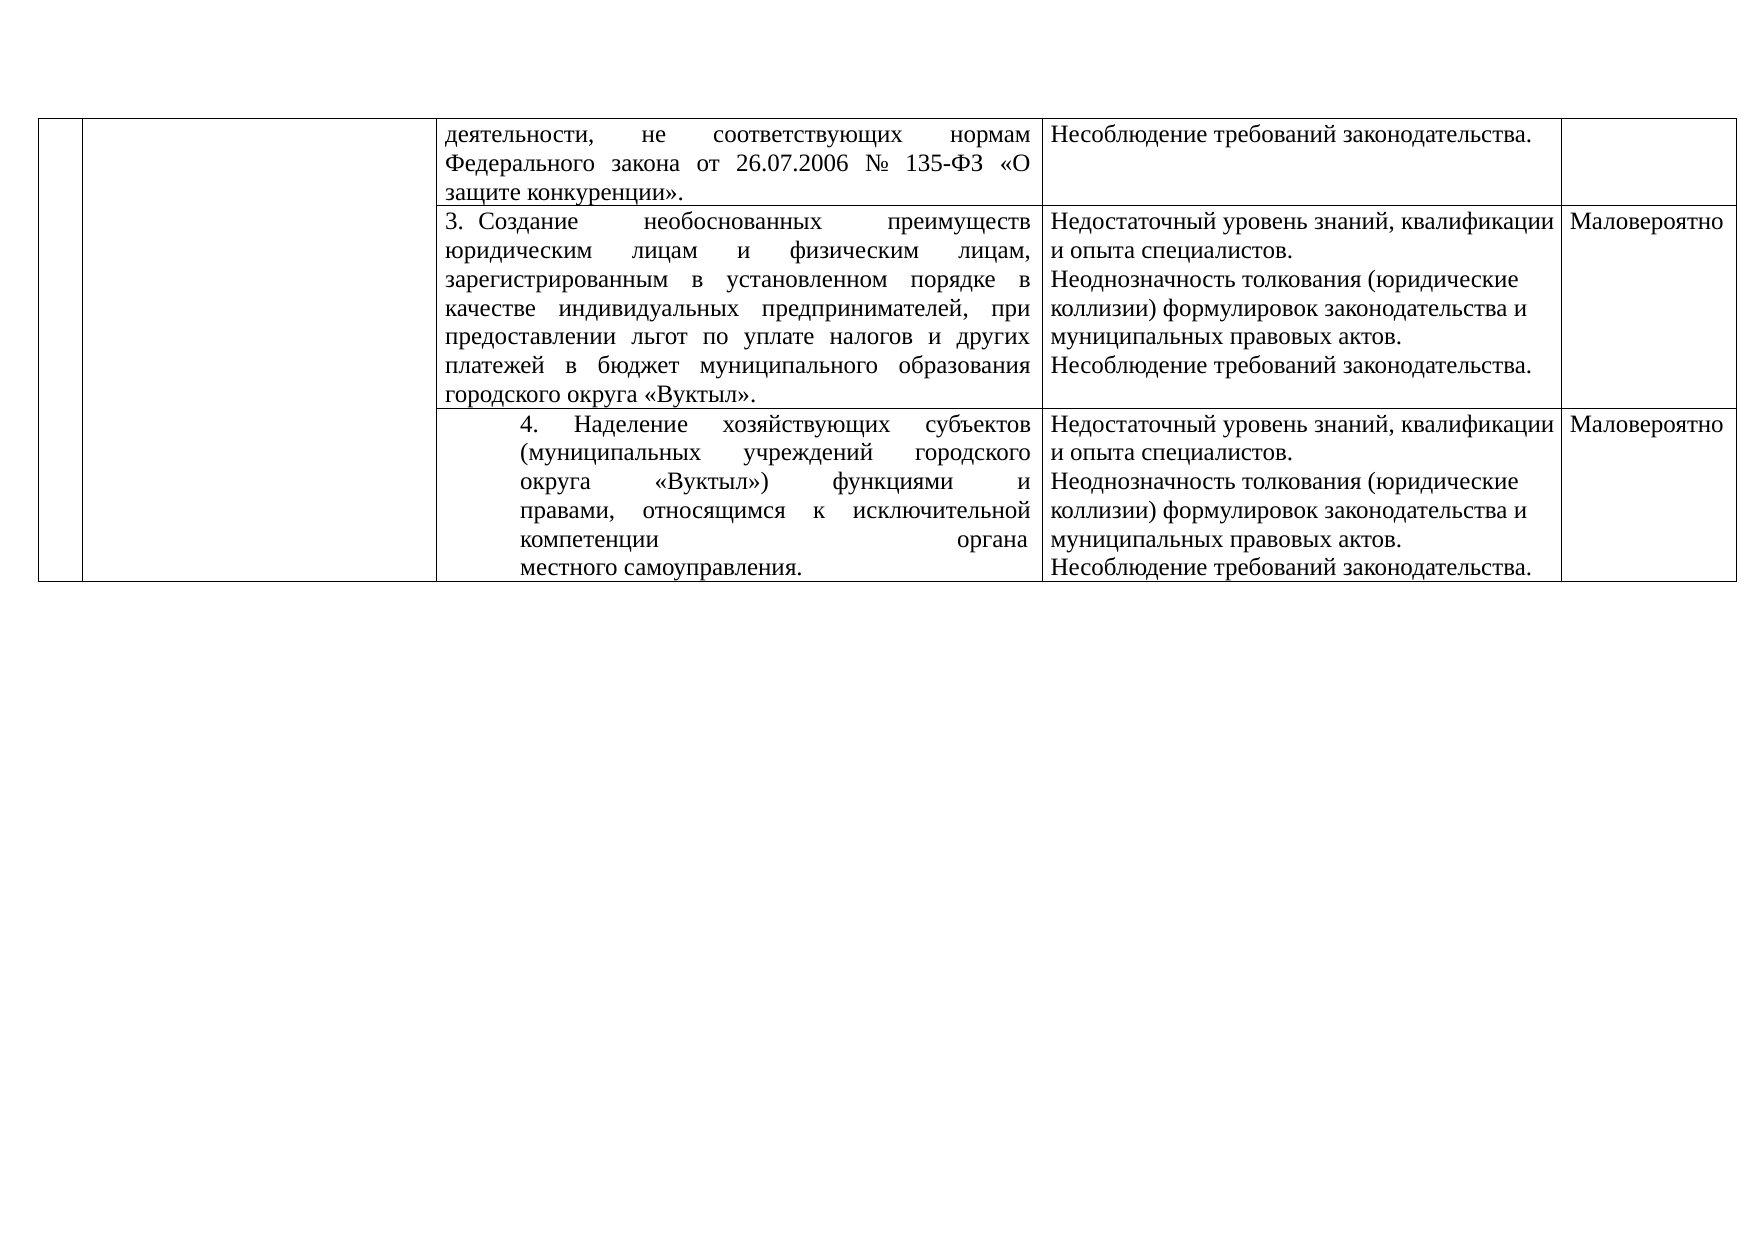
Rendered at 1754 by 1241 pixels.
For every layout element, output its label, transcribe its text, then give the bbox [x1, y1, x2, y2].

table_cell Недостаточный уровень знаний, квалификации и опыта специалистов. Неоднозначность толкования (юридические коллизии) формулировок законодательства и муниципальных правовых актов. Несоблюдение требований законодательства. [1043, 409, 1561, 581]
table_cell [1562, 119, 1736, 205]
table_cell [39, 119, 82, 581]
table_cell Недостаточный уровень знаний, квалификации и опыта специалистов. Неоднозначность толкования (юридические коллизии) формулировок законодательства и муниципальных правовых актов. Несоблюдение требований законодательства. [1043, 206, 1561, 408]
table_cell 4. Наделение хозяйствующих субъектов (муниципальных учреждений городского округа «Вуктыл») функциями и правами, относящимся к исключительной компетенции органа местного самоуправления. [437, 409, 1042, 581]
table_cell [83, 119, 436, 581]
table_cell Маловероятно [1562, 409, 1736, 581]
table_cell Создание необоснованных преимуществ юридическим лицам и физическим лицам, зарегистрированным в установленном порядке в качестве индивидуальных предпринимателей, при предоставлении льгот по уплате налогов и других платежей в бюджет муниципального образования городского округа «Вуктыл». [437, 206, 1042, 408]
table_cell Маловероятно [1562, 206, 1736, 408]
table_cell Несоблюдение требований законодательства. [1043, 119, 1561, 205]
table_cell деятельности, не соответствующих нормам Федерального закона от 26.07.2006 № 135-ФЗ «О защите конкуренции». [437, 119, 1042, 205]
